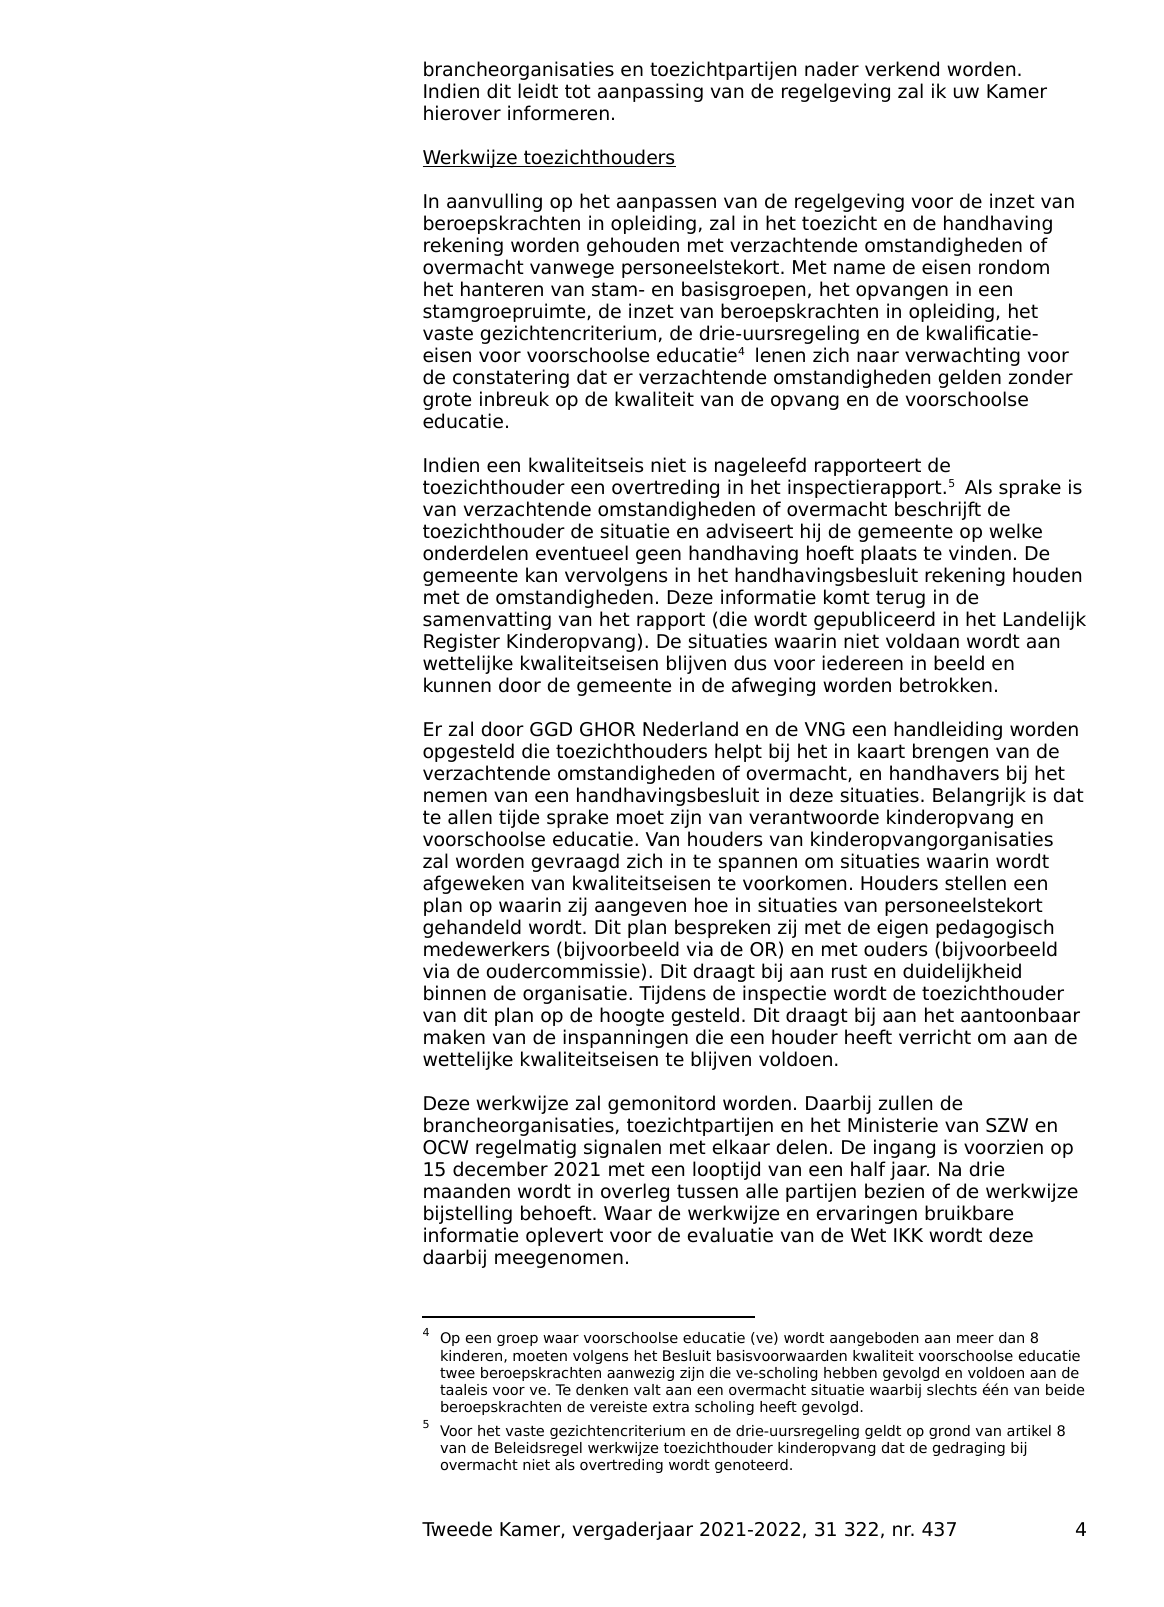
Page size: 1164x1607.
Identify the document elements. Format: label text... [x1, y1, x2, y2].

text brancheorganisaties en toezichtpartijen nader verkend worden. Indien dit leidt tot aanpassing van de regelgeving zal ik uw Kamer hierover informeren. [422, 59, 1087, 125]
text In aanvulling op het aanpassen van de regelgeving voor de inzet van beroepskrachten in opleiding, zal in het toezicht en de handhaving rekening worden gehouden met verzachtende omstandigheden of overmacht vanwege personeelstekort. Met name de eisen rondom het hanteren van stam- en basisgroepen, het opvangen in een stamgroepruimte, de inzet van beroepskrachten in opleiding, het vaste gezichtencriterium, de drie-uursregeling en de kwalificatie-eisen voor voorschoolse educatie lenen zich naar verwachting voor de constatering dat er verzachtende omstandigheden gelden zonder grote inbreuk op de kwaliteit van de opvang en de voorschoolse educatie. [422, 191, 1087, 433]
text Op een groep waar voorschoolse educatie (ve) wordt aangeboden aan meer dan 8 kinderen, moeten volgens het Besluit basisvoorwaarden kwaliteit voorschoolse educatie twee beroepskrachten aanwezig zijn die ve-scholing hebben gevolgd en voldoen aan de taaleis voor ve. Te denken valt aan een overmacht situatie waarbij slechts één van beide beroepskrachten de vereiste extra scholing heeft gevolgd. [422, 1326, 1087, 1416]
subtitle Werkwijze toezichthouders [422, 147, 1087, 169]
text Voor het vaste gezichtencriterium en de drie-uursregeling geldt op grond van artikel 8 van de Beleidsregel werkwijze toezichthouder kinderopvang dat de gedraging bij overmacht niet als overtreding wordt genoteerd. [422, 1418, 1087, 1474]
text Indien een kwaliteitseis niet is nageleefd rapporteert de toezichthouder een overtreding in het inspectierapport. Als sprake is van verzachtende omstandigheden of overmacht beschrijft de toezichthouder de situatie en adviseert hij de gemeente op welke onderdelen eventueel geen handhaving hoeft plaats te vinden. De gemeente kan vervolgens in het handhavingsbesluit rekening houden met de omstandigheden. Deze informatie komt terug in de samenvatting van het rapport (die wordt gepubliceerd in het Landelijk Register Kinderopvang). De situaties waarin niet voldaan wordt aan wettelijke kwaliteitseisen blijven dus voor iedereen in beeld en kunnen door de gemeente in de afweging worden betrokken. [422, 455, 1087, 697]
text Deze werkwijze zal gemonitord worden. Daarbij zullen de brancheorganisaties, toezichtpartijen en het Ministerie van SZW en OCW regelmatig signalen met elkaar delen. De ingang is voorzien op 15 december 2021 met een looptijd van een half jaar. Na drie maanden wordt in overleg tussen alle partijen bezien of de werkwijze bijstelling behoeft. Waar de werkwijze en ervaringen bruikbare informatie oplevert voor de evaluatie van de Wet IKK wordt deze daarbij meegenomen. [422, 1093, 1087, 1269]
text Er zal door GGD GHOR Nederland en de VNG een handleiding worden opgesteld die toezichthouders helpt bij het in kaart brengen van de verzachtende omstandigheden of overmacht, en handhavers bij het nemen van een handhavingsbesluit in deze situaties. Belangrijk is dat te allen tijde sprake moet zijn van verantwoorde kinderopvang en voorschoolse educatie. Van houders van kinderopvangorganisaties zal worden gevraagd zich in te spannen om situaties waarin wordt afgeweken van kwaliteitseisen te voorkomen. Houders stellen een plan op waarin zij aangeven hoe in situaties van personeelstekort gehandeld wordt. Dit plan bespreken zij met de eigen pedagogisch medewerkers (bijvoorbeeld via de OR) en met ouders (bijvoorbeeld via de oudercommissie). Dit draagt bij aan rust en duidelijkheid binnen de organisatie. Tijdens de inspectie wordt de toezichthouder van dit plan op de hoogte gesteld. Dit draagt bij aan het aantoonbaar maken van de inspanningen die een houder heeft verricht om aan de wettelijke kwaliteitseisen te blijven voldoen. [422, 719, 1087, 1071]
